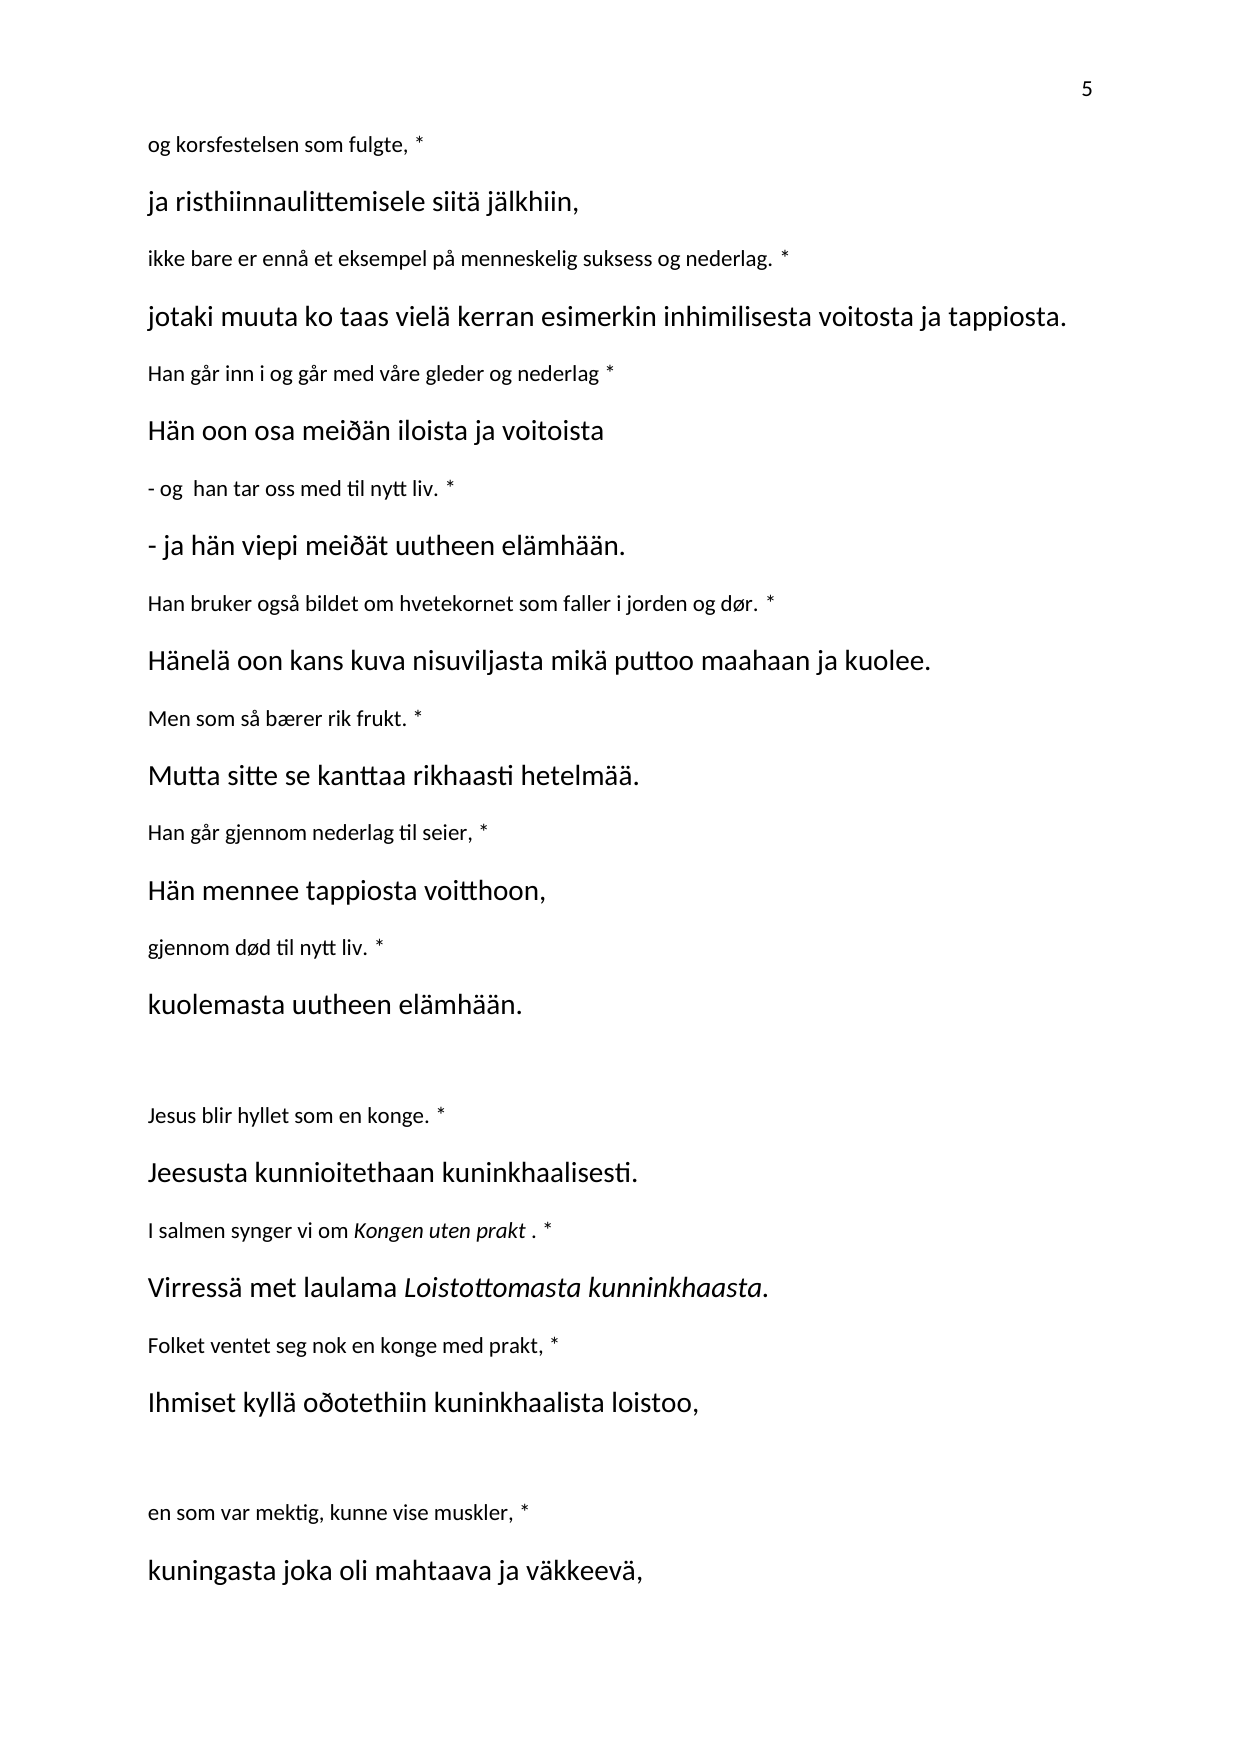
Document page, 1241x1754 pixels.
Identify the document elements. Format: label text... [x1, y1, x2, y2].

text ikke bare er ennå et eksempel på menneskelig suksess og nederlag. * [148, 244, 1093, 273]
text Hänelä oon kans kuva nisuviljasta mikä puttoo maahaan ja kuolee. [148, 642, 1093, 678]
text - og han tar oss med til nytt liv. * [148, 474, 1093, 502]
text kuningasta joka oli mahtaava ja väkkeevä, [148, 1552, 1093, 1587]
text Hän mennee tappiosta voitthoon, [148, 872, 1093, 907]
text en som var mektig, kunne vise muskler, * [148, 1498, 1093, 1527]
text Han går inn i og går med våre gleder og nederlag * [148, 359, 1093, 387]
text og korsfestelsen som fulgte, * [148, 130, 1093, 158]
text kuolemasta uutheen elämhään. [148, 986, 1093, 1022]
text I salmen synger vi om Kongen uten prakt . * [148, 1216, 1093, 1244]
text Jeesusta kunnioitethaan kuninkhaalisesti. [148, 1154, 1093, 1190]
text ja risthiinnaulittemisele siitä jälkhiin, [148, 183, 1093, 218]
text - ja hän viepi meiðät uutheen elämhään. [148, 527, 1093, 563]
text Mutta sitte se kanttaa rikhaasti hetelmää. [148, 757, 1093, 792]
text Men som så bærer rik frukt. * [148, 704, 1093, 732]
text Han går gjennom nederlag til seier, * [148, 818, 1093, 847]
text Ihmiset kyllä oðotethiin kuninkhaalista loistoo, [148, 1384, 1093, 1419]
text Virressä met laulama Loistottomasta kunninkhaasta. [148, 1269, 1093, 1304]
text Hän oon osa meiðän iloista ja voitoista [148, 412, 1093, 448]
text Jesus blir hyllet som en konge. * [148, 1101, 1093, 1129]
text Han bruker også bildet om hvetekornet som faller i jorden og dør. * [148, 589, 1093, 617]
text Folket ventet seg nok en konge med prakt, * [148, 1331, 1093, 1359]
text gjennom død til nytt liv. * [148, 933, 1093, 961]
text jotaki muuta ko taas vielä kerran esimerkin inhimilisesta voitosta ja tappiosta. [148, 298, 1093, 333]
